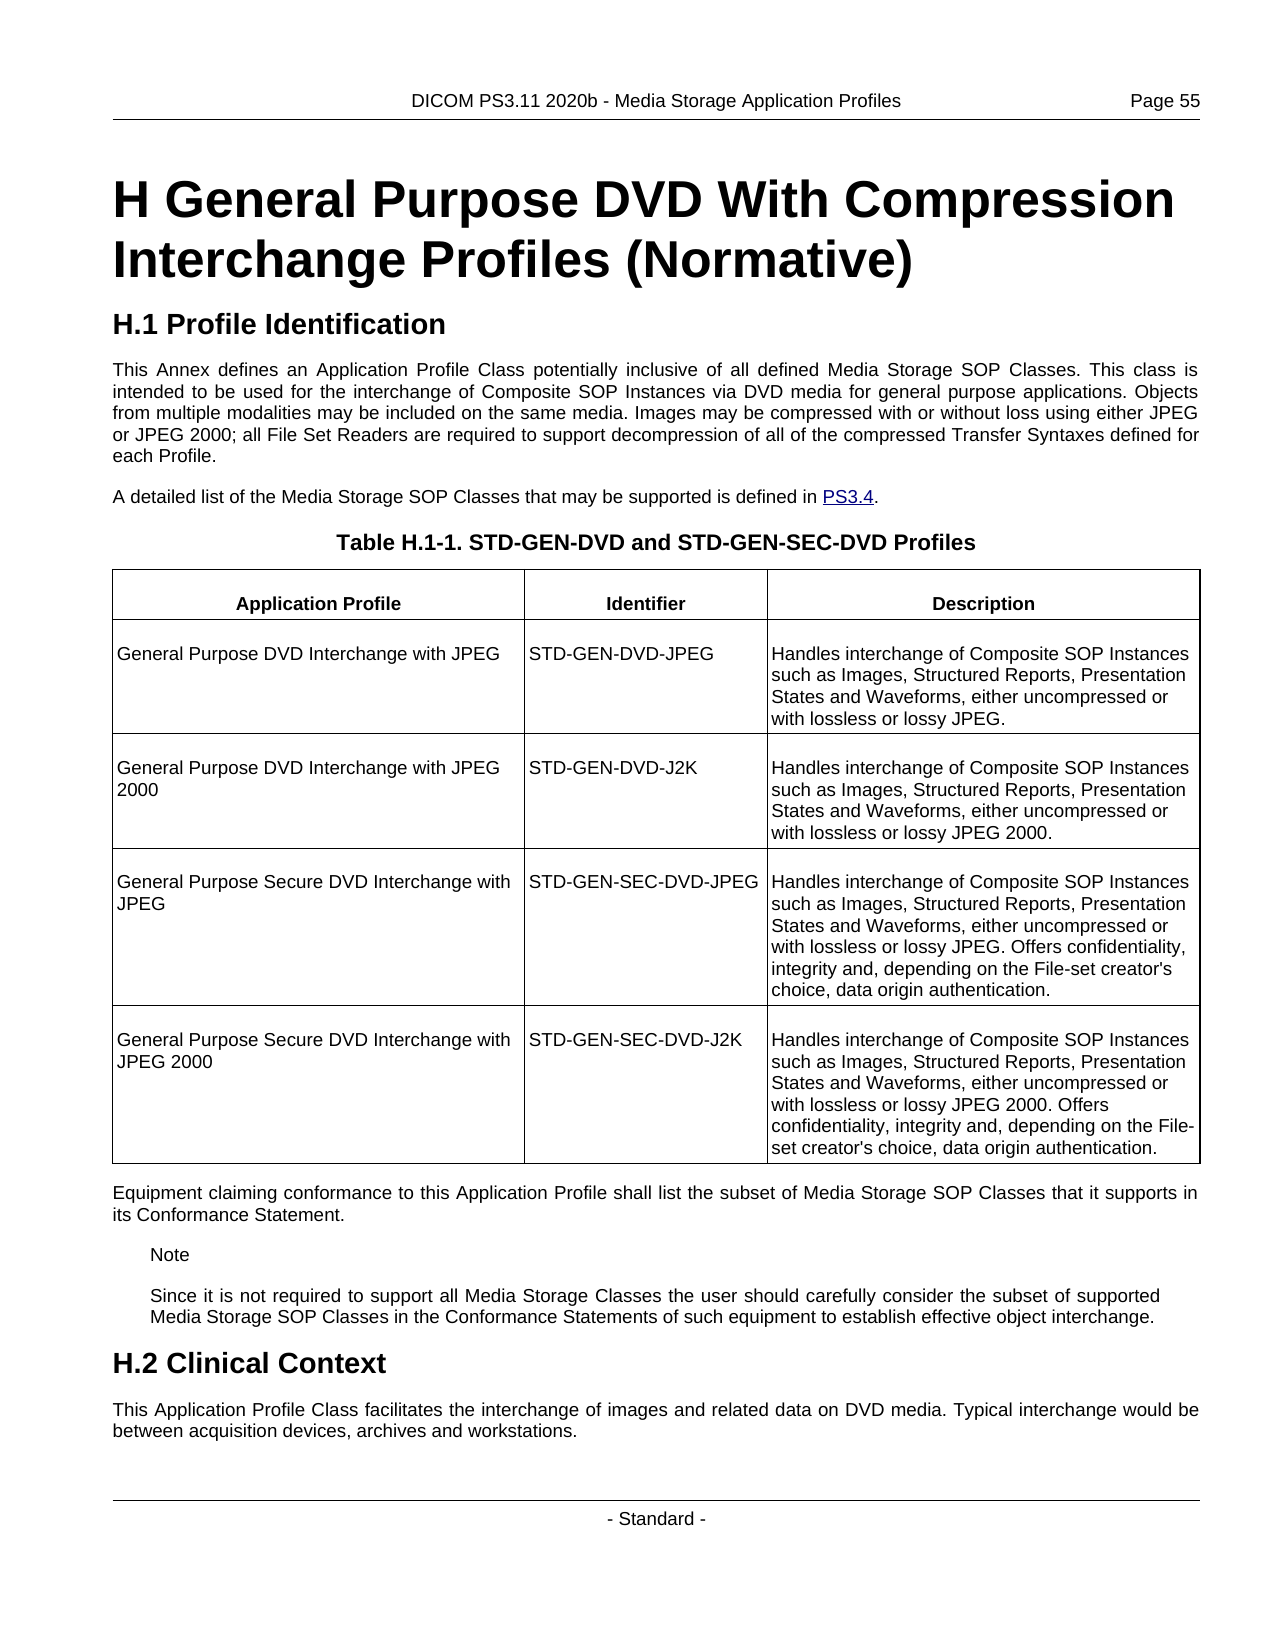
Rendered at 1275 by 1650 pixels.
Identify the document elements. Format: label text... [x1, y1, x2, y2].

text H.1 Profile Identification [112, 307, 1200, 340]
table_header Identifier [525, 570, 767, 619]
text Note [150, 1244, 1162, 1266]
table_cell General Purpose Secure DVD Interchange with JPEG 2000 [113, 1006, 524, 1162]
table_cell General Purpose DVD Interchange with JPEG 2000 [113, 734, 524, 847]
table_header Description [768, 570, 1199, 619]
table_cell General Purpose DVD Interchange with JPEG [113, 620, 524, 733]
table_cell General Purpose Secure DVD Interchange with JPEG [113, 849, 524, 1005]
text This Annex defines an Application Profile Class potentially inclusive of all defined Media Storage SOP Classes. This class is intended to be used for the interchange of Composite SOP Instances via DVD media for general purpose applications. Objects from multiple modalities may be included on the same media. Images may be compressed with or without loss using either JPEG or JPEG 2000; all File Set Readers are required to support decompression of all of the compressed Transfer Syntaxes defined for each Profile. [112, 359, 1200, 467]
text H.2 Clinical Context [112, 1346, 1200, 1380]
table_cell Handles interchange of Composite SOP Instances such as Images, Structured Reports, Presentation States and Waveforms, either uncompressed or with lossless or lossy JPEG 2000. [768, 734, 1199, 847]
table_cell Handles interchange of Composite SOP Instances such as Images, Structured Reports, Presentation States and Waveforms, either uncompressed or with lossless or lossy JPEG 2000. Offers confidentiality, integrity and, depending on the File-set creator's choice, data origin authentication. [768, 1006, 1199, 1162]
table_cell STD-GEN-DVD-J2K [525, 734, 767, 847]
text A detailed list of the Media Storage SOP Classes that may be supported is defined in PS3.4. [112, 486, 1200, 507]
table_cell Handles interchange of Composite SOP Instances such as Images, Structured Reports, Presentation States and Waveforms, either uncompressed or with lossless or lossy JPEG. Offers confidentiality, integrity and, depending on the File-set creator's choice, data origin authentication. [768, 849, 1199, 1005]
text Since it is not required to support all Media Storage Classes the user should carefully consider the subset of supported Media Storage SOP Classes in the Conformance Statements of such equipment to establish effective object interchange. [150, 1284, 1162, 1327]
text This Application Profile Class facilitates the interchange of images and related data on DVD media. Typical interchange would be between acquisition devices, archives and workstations. [112, 1398, 1200, 1442]
table_cell STD-GEN-SEC-DVD-JPEG [525, 849, 767, 1005]
text H General Purpose DVD With Compression Interchange Profiles (Normative) [112, 169, 1200, 288]
text Table H.1-1. STD-GEN-DVD and STD-GEN-SEC-DVD Profiles [112, 529, 1200, 555]
text Equipment claiming conformance to this Application Profile shall list the subset of Media Storage SOP Classes that it supports in its Conformance Statement. [112, 1182, 1200, 1225]
table_cell STD-GEN-DVD-JPEG [525, 620, 767, 733]
table_cell Handles interchange of Composite SOP Instances such as Images, Structured Reports, Presentation States and Waveforms, either uncompressed or with lossless or lossy JPEG. [768, 620, 1199, 733]
table_cell STD-GEN-SEC-DVD-J2K [525, 1006, 767, 1162]
table_header Application Profile [113, 570, 524, 619]
